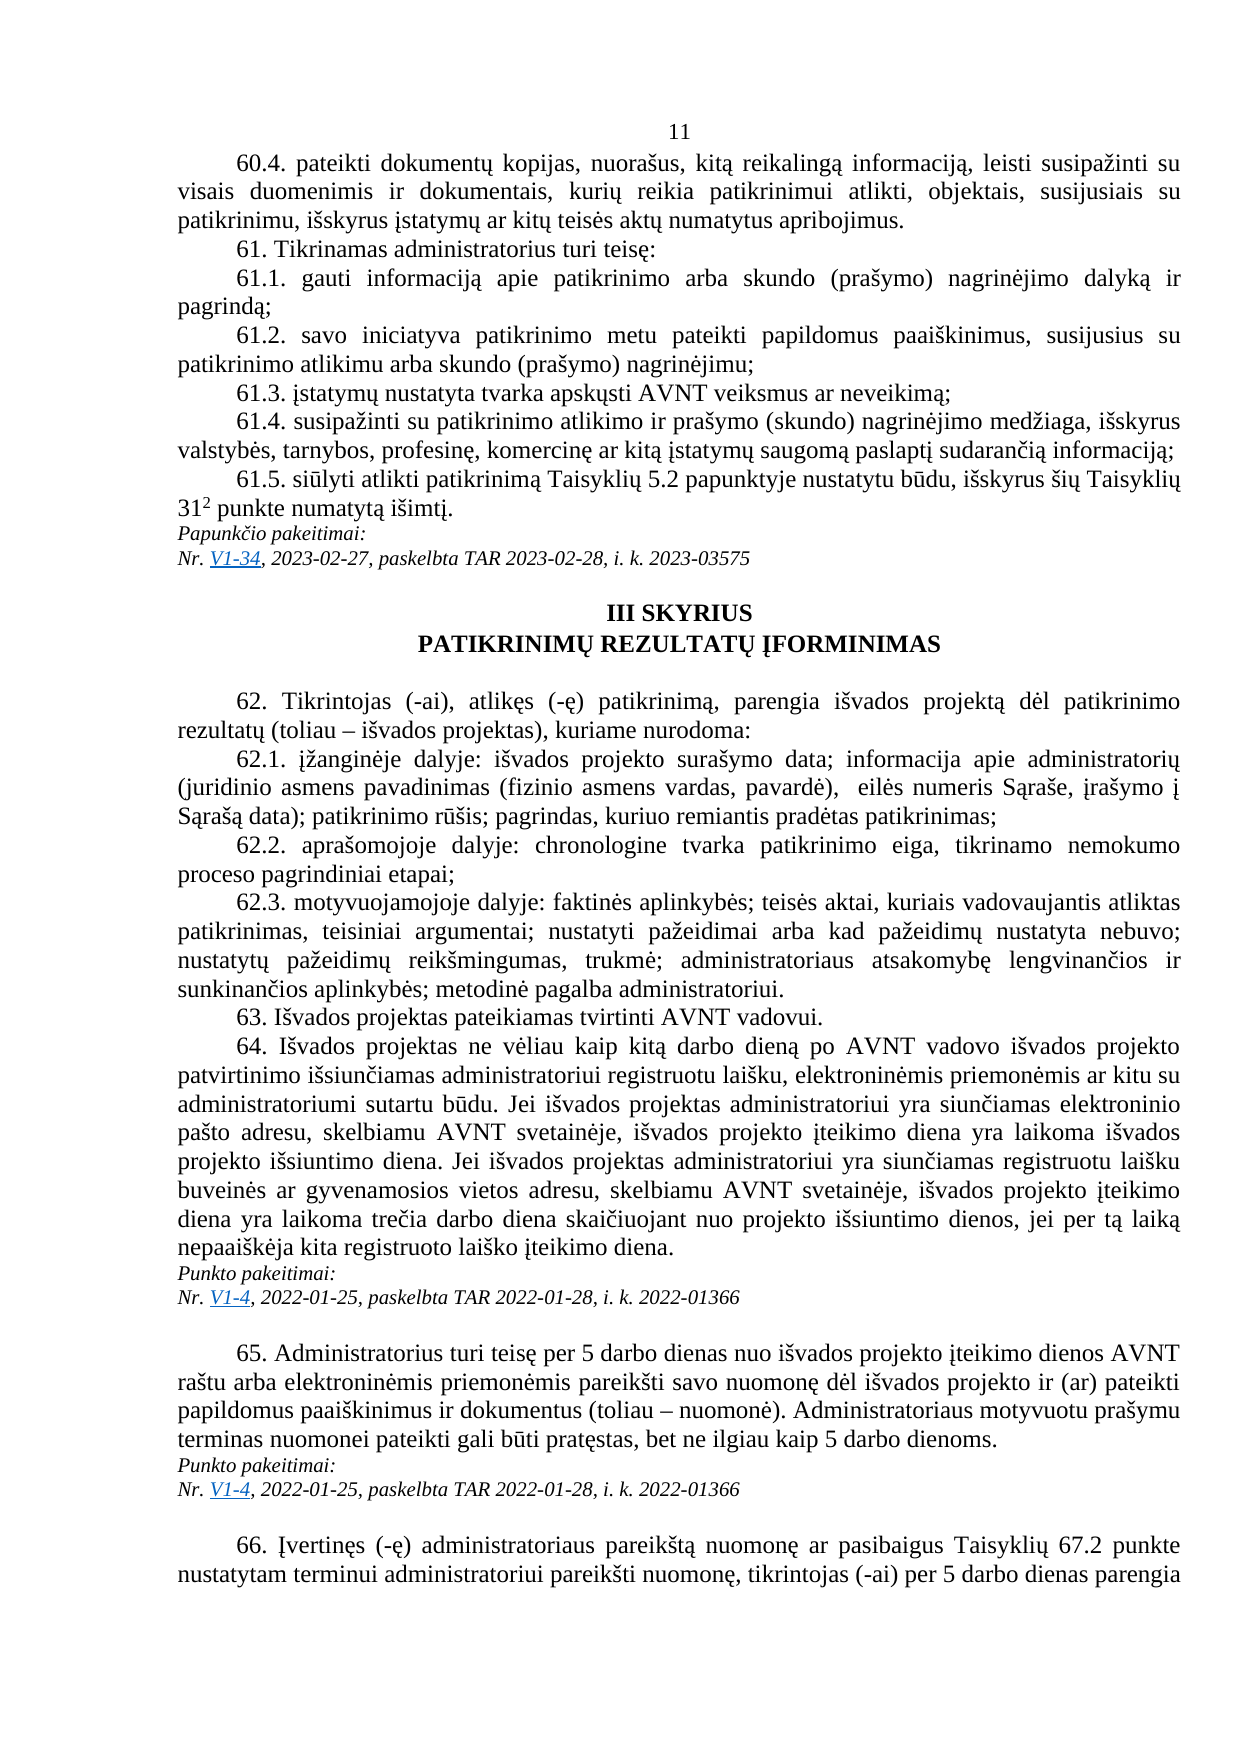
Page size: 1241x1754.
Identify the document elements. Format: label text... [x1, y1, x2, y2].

text Nr. V1-34, 2023-02-27, paskelbta TAR 2023-02-28, i. k. 2023-03575 [177, 545, 1181, 569]
text Papunkčio pakeitimai: [177, 521, 1181, 545]
text 66. Įvertinęs (-ę) administratoriaus pareikštą nuomonę ar pasibaigus Taisyklių 67.2 punkte nustatytam terminui administratoriui pareikšti nuomonę, tikrintojas (-ai) per 5 darbo dienas parengia [177, 1530, 1181, 1587]
text 62.2. aprašomojoje dalyje: chronologine tvarka patikrinimo eiga, tikrinamo nemokumo proceso pagrindiniai etapai; [177, 830, 1181, 887]
text 63. Išvados projektas pateikiamas tvirtinti AVNT vadovui. [177, 1002, 1181, 1031]
text PATIKRINIMŲ REZULTATŲ ĮFORMINIMAS [177, 629, 1181, 657]
text 62.3. motyvuojamojoje dalyje: faktinės aplinkybės; teisės aktai, kuriais vadovaujantis atliktas patikrinimas, teisiniai argumentai; nustatyti pažeidimai arba kad pažeidimų nustatyta nebuvo; nustatytų pažeidimų reikšmingumas, trukmė; administratoriaus atsakomybę lengvinančios ir sunkinančios aplinkybės; metodinė pagalba administratoriui. [177, 887, 1181, 1002]
text 61. Tikrinamas administratorius turi teisę: [177, 234, 1181, 263]
text 65. Administratorius turi teisę per 5 darbo dienas nuo išvados projekto įteikimo dienos AVNT raštu arba elektroninėmis priemonėmis pareikšti savo nuomonę dėl išvados projekto ir (ar) pateikti papildomus paaiškinimus ir dokumentus (toliau – nuomonė). Administratoriaus motyvuotu prašymu terminas nuomonei pateikti gali būti pratęstas, bet ne ilgiau kaip 5 darbo dienoms. [177, 1338, 1181, 1453]
text 62.1. įžanginėje dalyje: išvados projekto surašymo data; informacija apie administratorių (juridinio asmens pavadinimas (fizinio asmens vardas, pavardė), eilės numeris Sąraše, įrašymo į Sąrašą data); patikrinimo rūšis; pagrindas, kuriuo remiantis pradėtas patikrinimas; [177, 744, 1181, 830]
text Punkto pakeitimai: [177, 1261, 1181, 1285]
text Nr. V1-4, 2022-01-25, paskelbta TAR 2022-01-28, i. k. 2022-01366 [177, 1477, 1181, 1501]
text III SKYRIUS [177, 598, 1181, 627]
text 61.3. įstatymų nustatyta tvarka apskųsti AVNT veiksmus ar neveikimą; [177, 378, 1181, 406]
text 60.4. pateikti dokumentų kopijas, nuorašus, kitą reikalingą informaciją, leisti susipažinti su visais duomenimis ir dokumentais, kurių reikia patikrinimui atlikti, objektais, susijusiais su patikrinimu, išskyrus įstatymų ar kitų teisės aktų numatytus apribojimus. [177, 148, 1181, 234]
text 64. Išvados projektas ne vėliau kaip kitą darbo dieną po AVNT vadovo išvados projekto patvirtinimo išsiunčiamas administratoriui registruotu laišku, elektroninėmis priemonėmis ar kitu su administratoriumi sutartu būdu. Jei išvados projektas administratoriui yra siunčiamas elektroninio pašto adresu, skelbiamu AVNT svetainėje, išvados projekto įteikimo diena yra laikoma išvados projekto išsiuntimo diena. Jei išvados projektas administratoriui yra siunčiamas registruotu laišku buveinės ar gyvenamosios vietos adresu, skelbiamu AVNT svetainėje, išvados projekto įteikimo diena yra laikoma trečia darbo diena skaičiuojant nuo projekto išsiuntimo dienos, jei per tą laiką nepaaiškėja kita registruoto laiško įteikimo diena. [177, 1031, 1181, 1261]
text Punkto pakeitimai: [177, 1453, 1181, 1477]
text 61.2. savo iniciatyva patikrinimo metu pateikti papildomus paaiškinimus, susijusius su patikrinimo atlikimu arba skundo (prašymo) nagrinėjimu; [177, 320, 1181, 378]
text 62. Tikrintojas (-ai), atlikęs (-ę) patikrinimą, parengia išvados projektą dėl patikrinimo rezultatų (toliau – išvados projektas), kuriame nurodoma: [177, 686, 1181, 744]
text 61.1. gauti informaciją apie patikrinimo arba skundo (prašymo) nagrinėjimo dalyką ir pagrindą; [177, 263, 1181, 320]
text 61.5. siūlyti atlikti patikrinimą Taisyklių 5.2 papunktyje nustatytu būdu, išskyrus šių Taisyklių 312 punkte numatytą išimtį. [177, 464, 1181, 521]
text 61.4. susipažinti su patikrinimo atlikimo ir prašymo (skundo) nagrinėjimo medžiaga, išskyrus valstybės, tarnybos, profesinę, komercinę ar kitą įstatymų saugomą paslaptį sudarančią informaciją; [177, 406, 1181, 464]
text Nr. V1-4, 2022-01-25, paskelbta TAR 2022-01-28, i. k. 2022-01366 [177, 1285, 1181, 1309]
